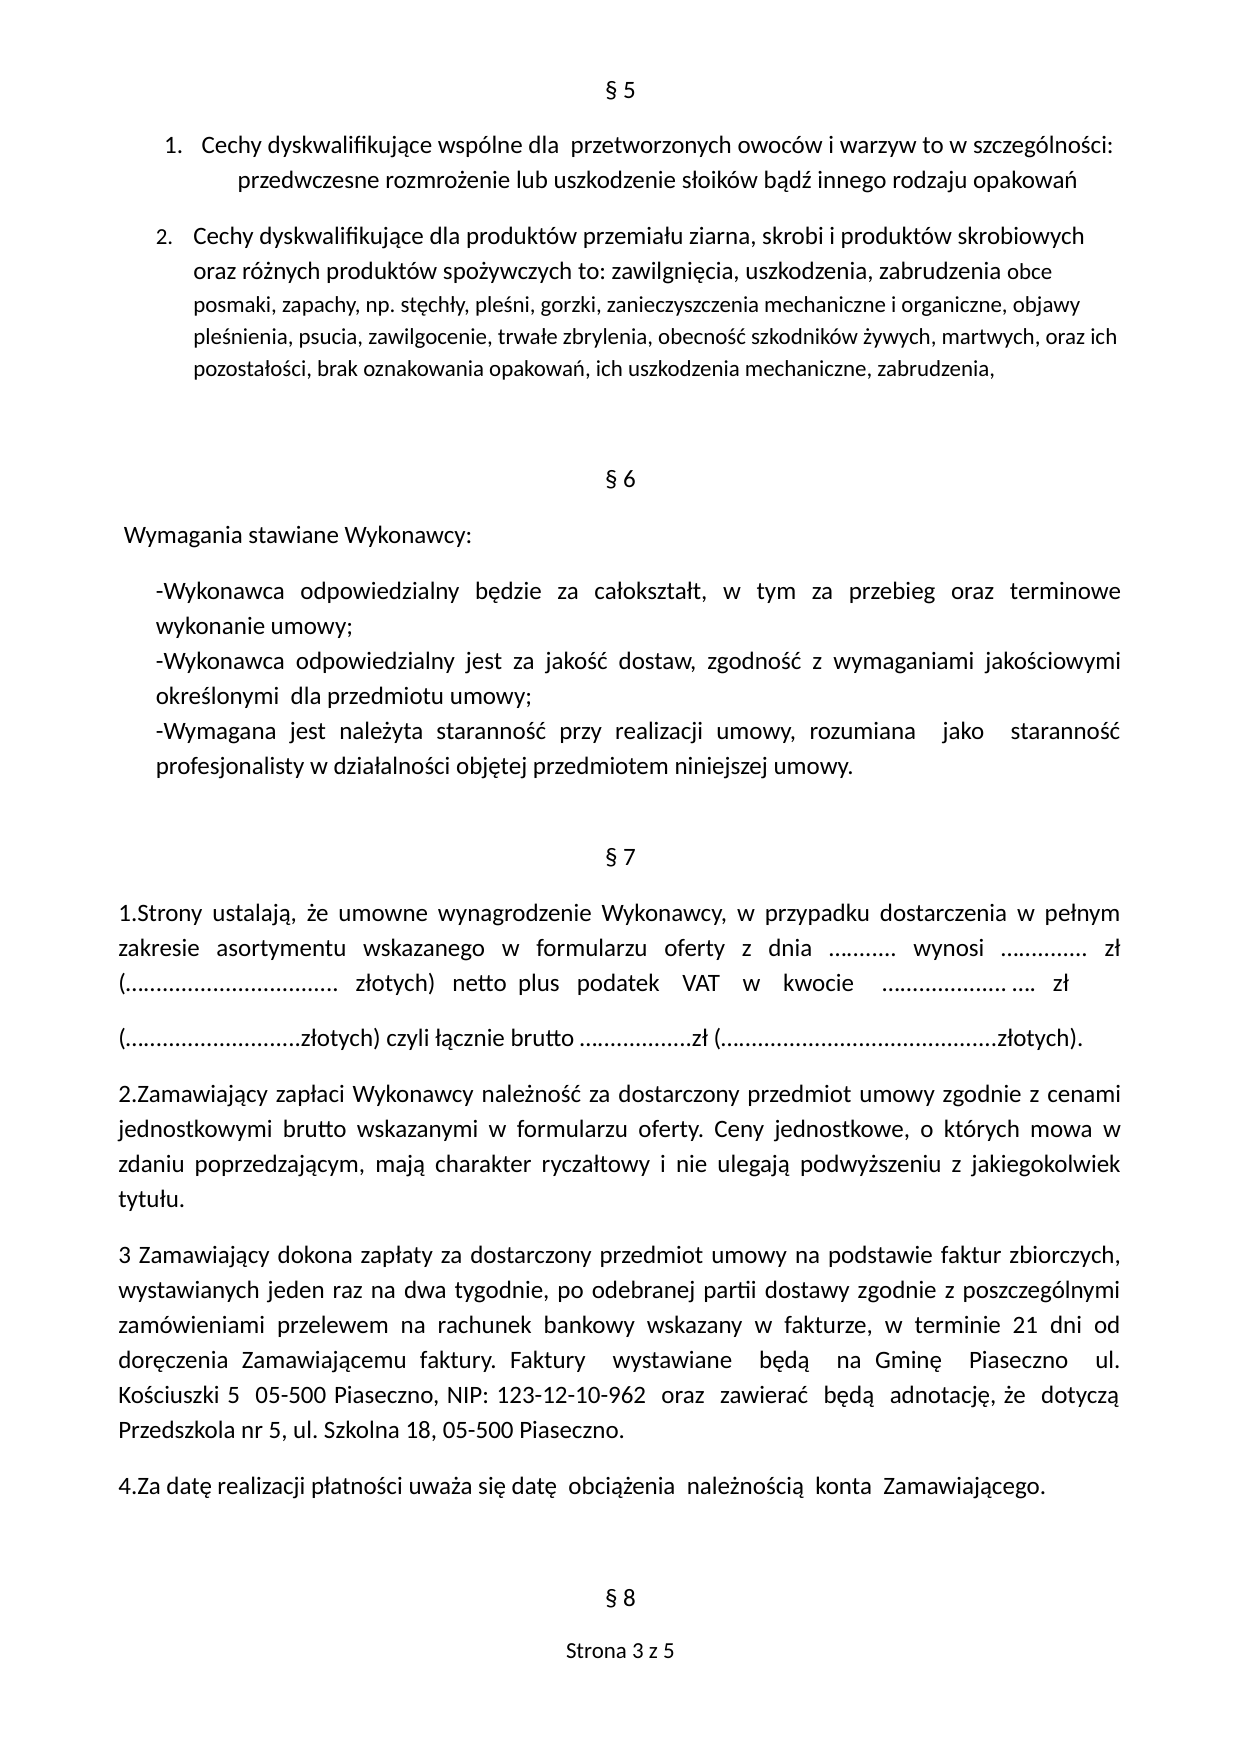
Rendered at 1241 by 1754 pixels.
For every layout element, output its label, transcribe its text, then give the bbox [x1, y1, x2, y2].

list Cechy dyskwalifikujące wspólne dla przetworzonych owoców i warzyw to w szczególności: przedwczesne rozmrożenie lub uszkodzenie słoików bądź innego rodzaju opakowań [156, 129, 1122, 195]
list -Wykonawca odpowiedzialny będzie za całokształt, w tym za przebieg oraz terminowe wykonanie umowy; [156, 575, 1122, 641]
text (….........................złotych) czyli łącznie brutto …...............zł (….........................................złotych). [118, 1022, 1122, 1053]
text § 8 [118, 1582, 1122, 1612]
text § 6 [118, 463, 1122, 494]
text Wymagania stawiane Wykonawcy: [118, 519, 1122, 550]
text 2.Zamawiający zapłaci Wykonawcy należność za dostarczony przedmiot umowy zgodnie z cenami jednostkowymi brutto wskazanymi w formularzu oferty. Ceny jednostkowe, o których mowa w zdaniu poprzedzającym, mają charakter ryczałtowy i nie ulegają podwyższeniu z jakiegokolwiek tytułu. [118, 1078, 1122, 1214]
list Cechy dyskwalifikujące dla produktów przemiału ziarna, skrobi i produktów skrobiowych oraz różnych produktów spożywczych to: zawilgnięcia, uszkodzenia, zabrudzenia obce posmaki, zapachy, np. stęchły, pleśni, gorzki, zanieczyszczenia mechaniczne i organiczne, objawy pleśnienia, psucia, zawilgocenie, trwałe zbrylenia, obecność szkodników żywych, martwych, oraz ich pozostałości, brak oznakowania opakowań, ich uszkodzenia mechaniczne, zabrudzenia, [156, 220, 1122, 382]
list -Wykonawca odpowiedzialny jest za jakość dostaw, zgodność z wymaganiami jakościowymi określonymi dla przedmiotu umowy; [156, 645, 1122, 711]
text 1.Strony ustalają, że umowne wynagrodzenie Wykonawcy, w przypadku dostarczenia w pełnym zakresie asortymentu wskazanego w formularzu oferty z dnia …........ wynosi …........... zł (…............................... złotych) netto plus podatek VAT w kwocie …................. …. zł [118, 897, 1122, 997]
text 4.Za datę realizacji płatności uważa się datę obciążenia należnością konta Zamawiającego. [118, 1470, 1122, 1501]
list -Wymagana jest należyta staranność przy realizacji umowy, rozumiana jako staranność profesjonalisty w działalności objętej przedmiotem niniejszej umowy. [156, 715, 1122, 781]
text § 5 [118, 74, 1122, 104]
text § 7 [118, 841, 1122, 871]
text 3 Zamawiający dokona zapłaty za dostarczony przedmiot umowy na podstawie faktur zbiorczych, wystawianych jeden raz na dwa tygodnie, po odebranej partii dostawy zgodnie z poszczególnymi zamówieniami przelewem na rachunek bankowy wskazany w fakturze, w terminie 21 dni od doręczenia Zamawiającemu faktury. Faktury wystawiane będą na Gminę Piaseczno ul. Kościuszki 5 05-500 Piaseczno, NIP: 123-12-10-962 oraz zawierać będą adnotację, że dotyczą Przedszkola nr 5, ul. Szkolna 18, 05-500 Piaseczno. [118, 1239, 1122, 1445]
